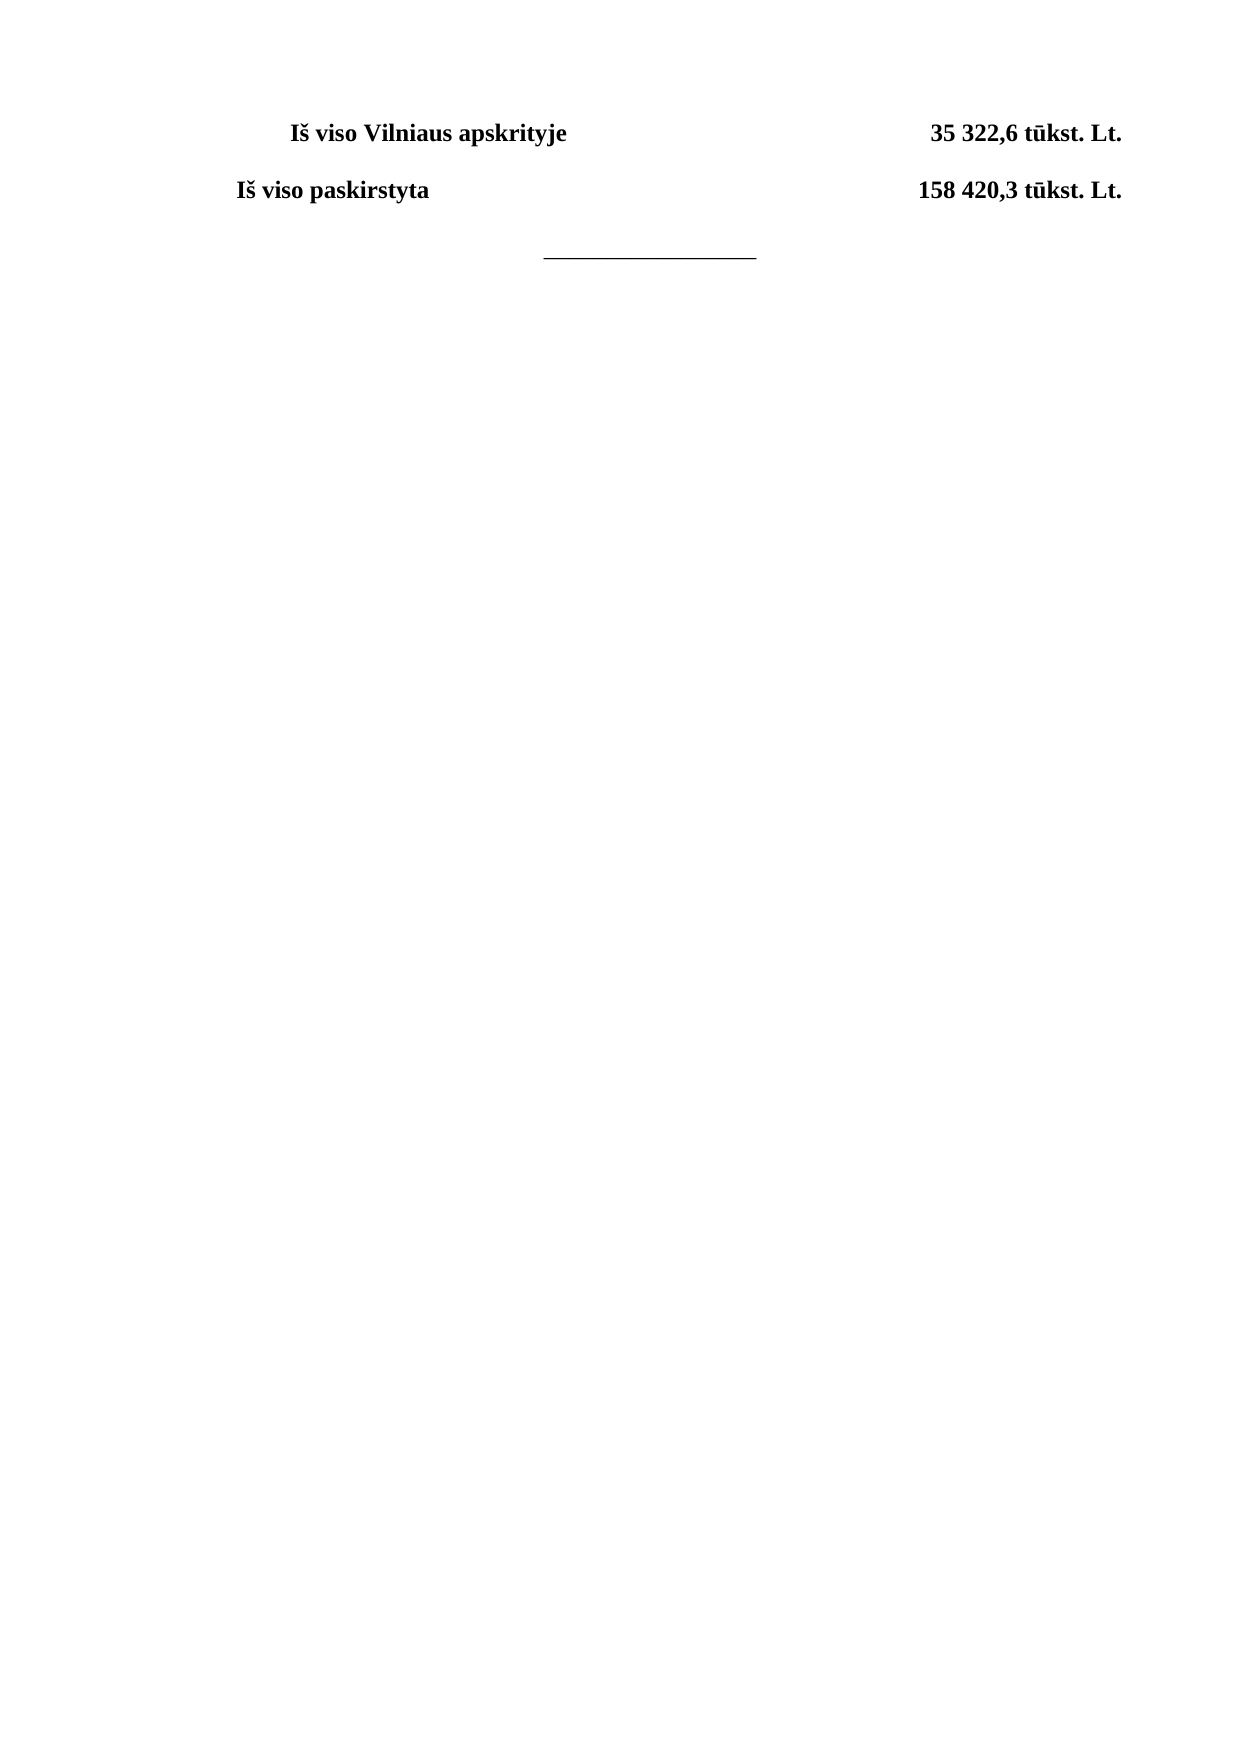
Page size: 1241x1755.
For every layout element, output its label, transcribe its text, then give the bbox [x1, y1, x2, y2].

text Iš viso paskirstyta 158 420,3 tūkst. Lt. [177, 176, 1122, 204]
text Iš viso Vilniaus apskrityje 35 322,6 tūkst. Lt. [177, 118, 1122, 147]
text _________________ [177, 233, 1122, 262]
